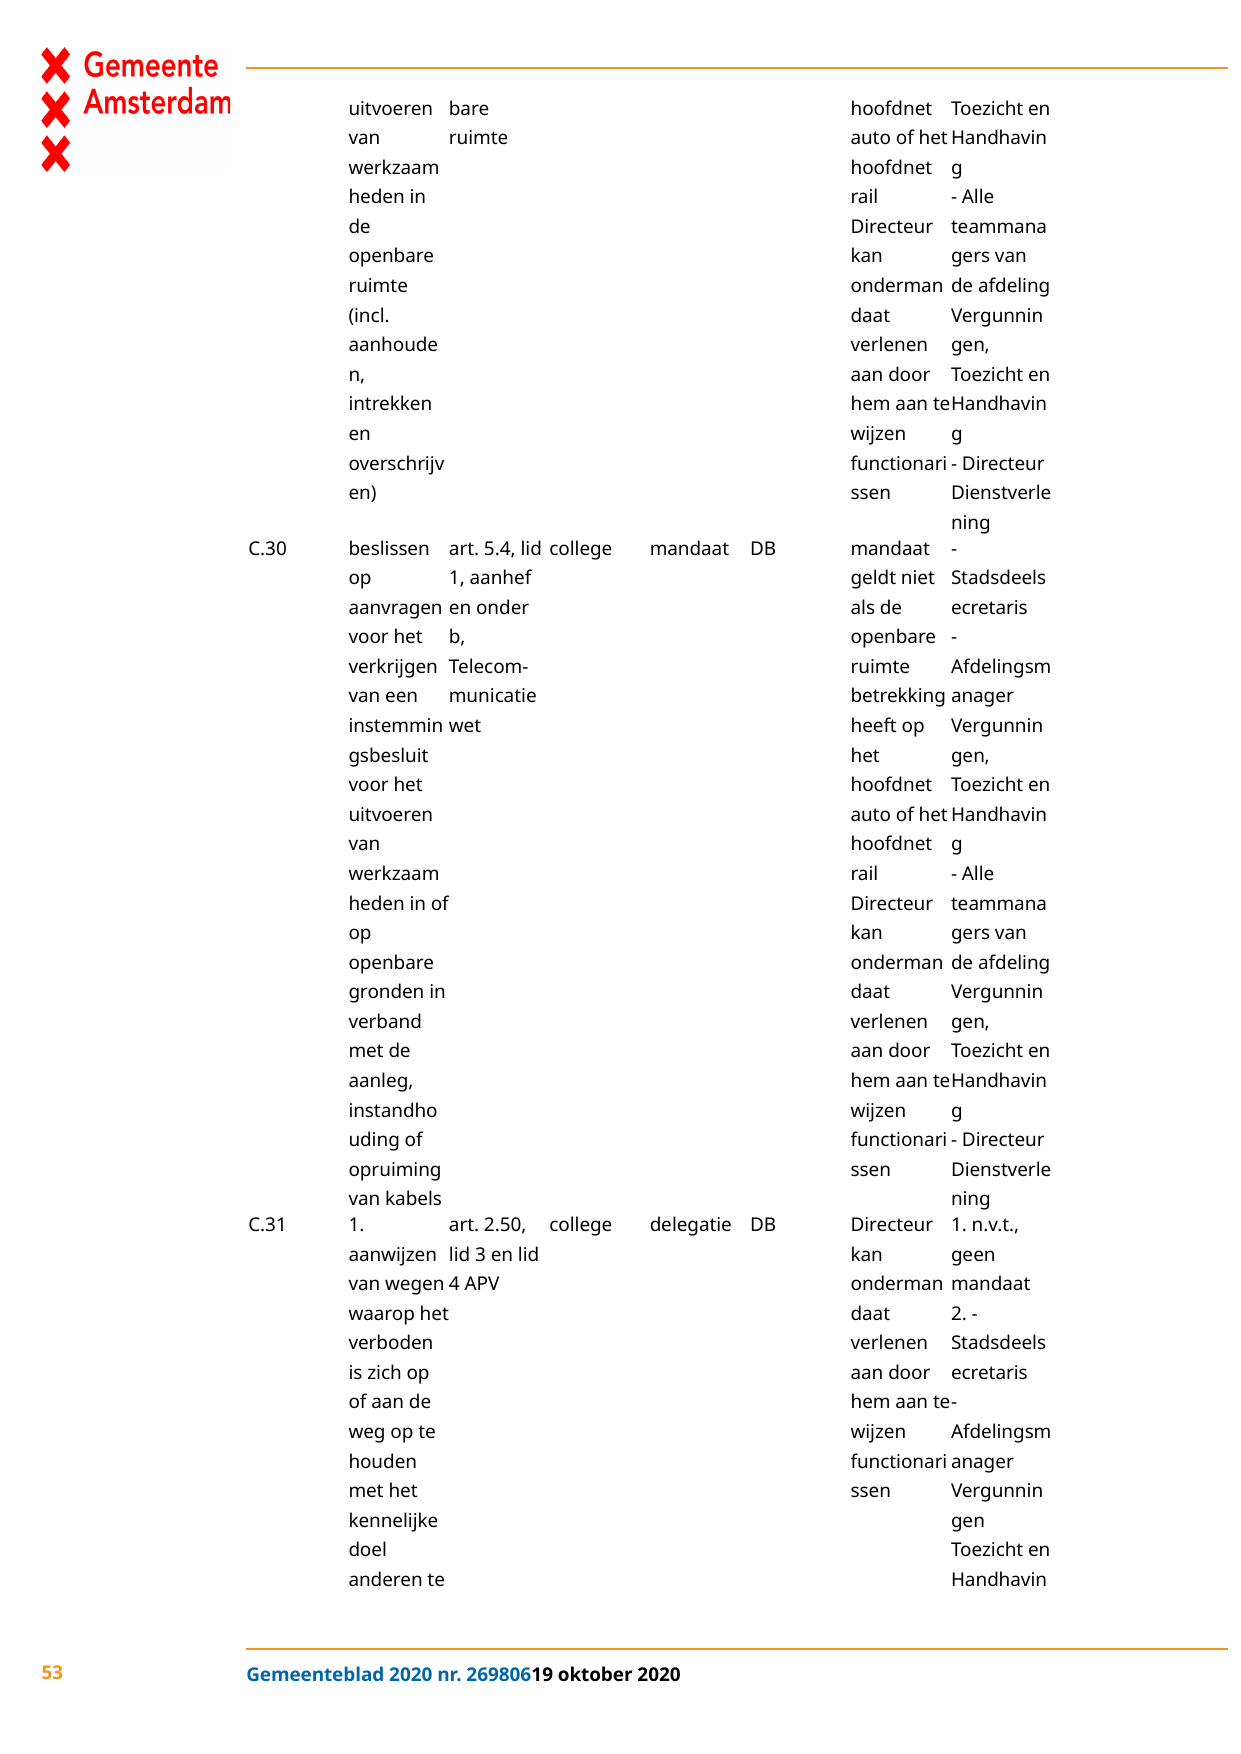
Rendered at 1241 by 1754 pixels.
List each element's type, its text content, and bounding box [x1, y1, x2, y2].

table_cell mandaat geldt niet als de openbare ruimte betrekking heeft op het hoofdnet auto of het hoofdnet rail Directeur kan ondermandaat verlenen aan door hem aan te wijzen functionarissen [850, 535, 951, 1211]
table_cell C.30 [248, 535, 348, 1211]
table_cell [1051, 1211, 1152, 1592]
table_cell 1. n.v.t., geen mandaat 2. - Stadsdeelsecretaris - Afdelingsmanager Vergunningen Toezicht en Handhavin [951, 1211, 1051, 1592]
table_cell Directeur kan ondermandaat verlenen aan door hem aan te wijzen functionarissen [850, 1211, 951, 1592]
table_cell art. 2.50, lid 3 en lid 4 APV [449, 1211, 549, 1592]
table_cell college [549, 535, 649, 1211]
table_cell [248, 95, 348, 535]
table_cell art. 5.4, lid 1, aanhef en onder b, Telecom-municatiewet [449, 535, 549, 1211]
table_cell [549, 95, 649, 535]
table_cell mandaat [650, 535, 750, 1211]
table_cell hoofdnet auto of het hoofdnet rail Directeur kan ondermandaat verlenen aan door hem aan te wijzen functionarissen [850, 95, 951, 535]
table_cell C.31 [248, 1211, 348, 1592]
table_cell Toezicht en Handhaving - Alle teammanagers van de afdeling Vergunningen, Toezicht en Handhaving - Directeur Dienstverlening [951, 95, 1051, 535]
picture [41, 47, 231, 172]
table_cell 1. aanwijzen van wegen waarop het verboden is zich op of aan de weg op te houden met het kennelijke doel anderen te [348, 1211, 449, 1592]
table_cell [1051, 535, 1152, 1211]
table_cell - Stadsdeelsecretaris -Afdelingsmanager Vergunningen, Toezicht en Handhaving - Alle teammanagers van de afdeling Vergunningen, Toezicht en Handhaving - Directeur Dienstverlening [951, 535, 1051, 1211]
table_cell bare ruimte [449, 95, 549, 535]
table_cell delegatie [650, 1211, 750, 1592]
table_cell beslissen op aanvragen voor het verkrijgen van een instemmingsbesluit voor het uitvoeren van werkzaamheden in of op openbare gronden in verband met de aanleg, instandhouding of opruiming van kabels [348, 535, 449, 1211]
table_cell DB [750, 1211, 850, 1592]
table_cell [1051, 95, 1152, 535]
table_cell college [549, 1211, 649, 1592]
table_cell [750, 95, 850, 535]
table_cell uitvoeren van werkzaamheden in de openbare ruimte (incl. aanhouden, intrekken en overschrijven) [348, 95, 449, 535]
table_cell DB [750, 535, 850, 1211]
table_cell [650, 95, 750, 535]
